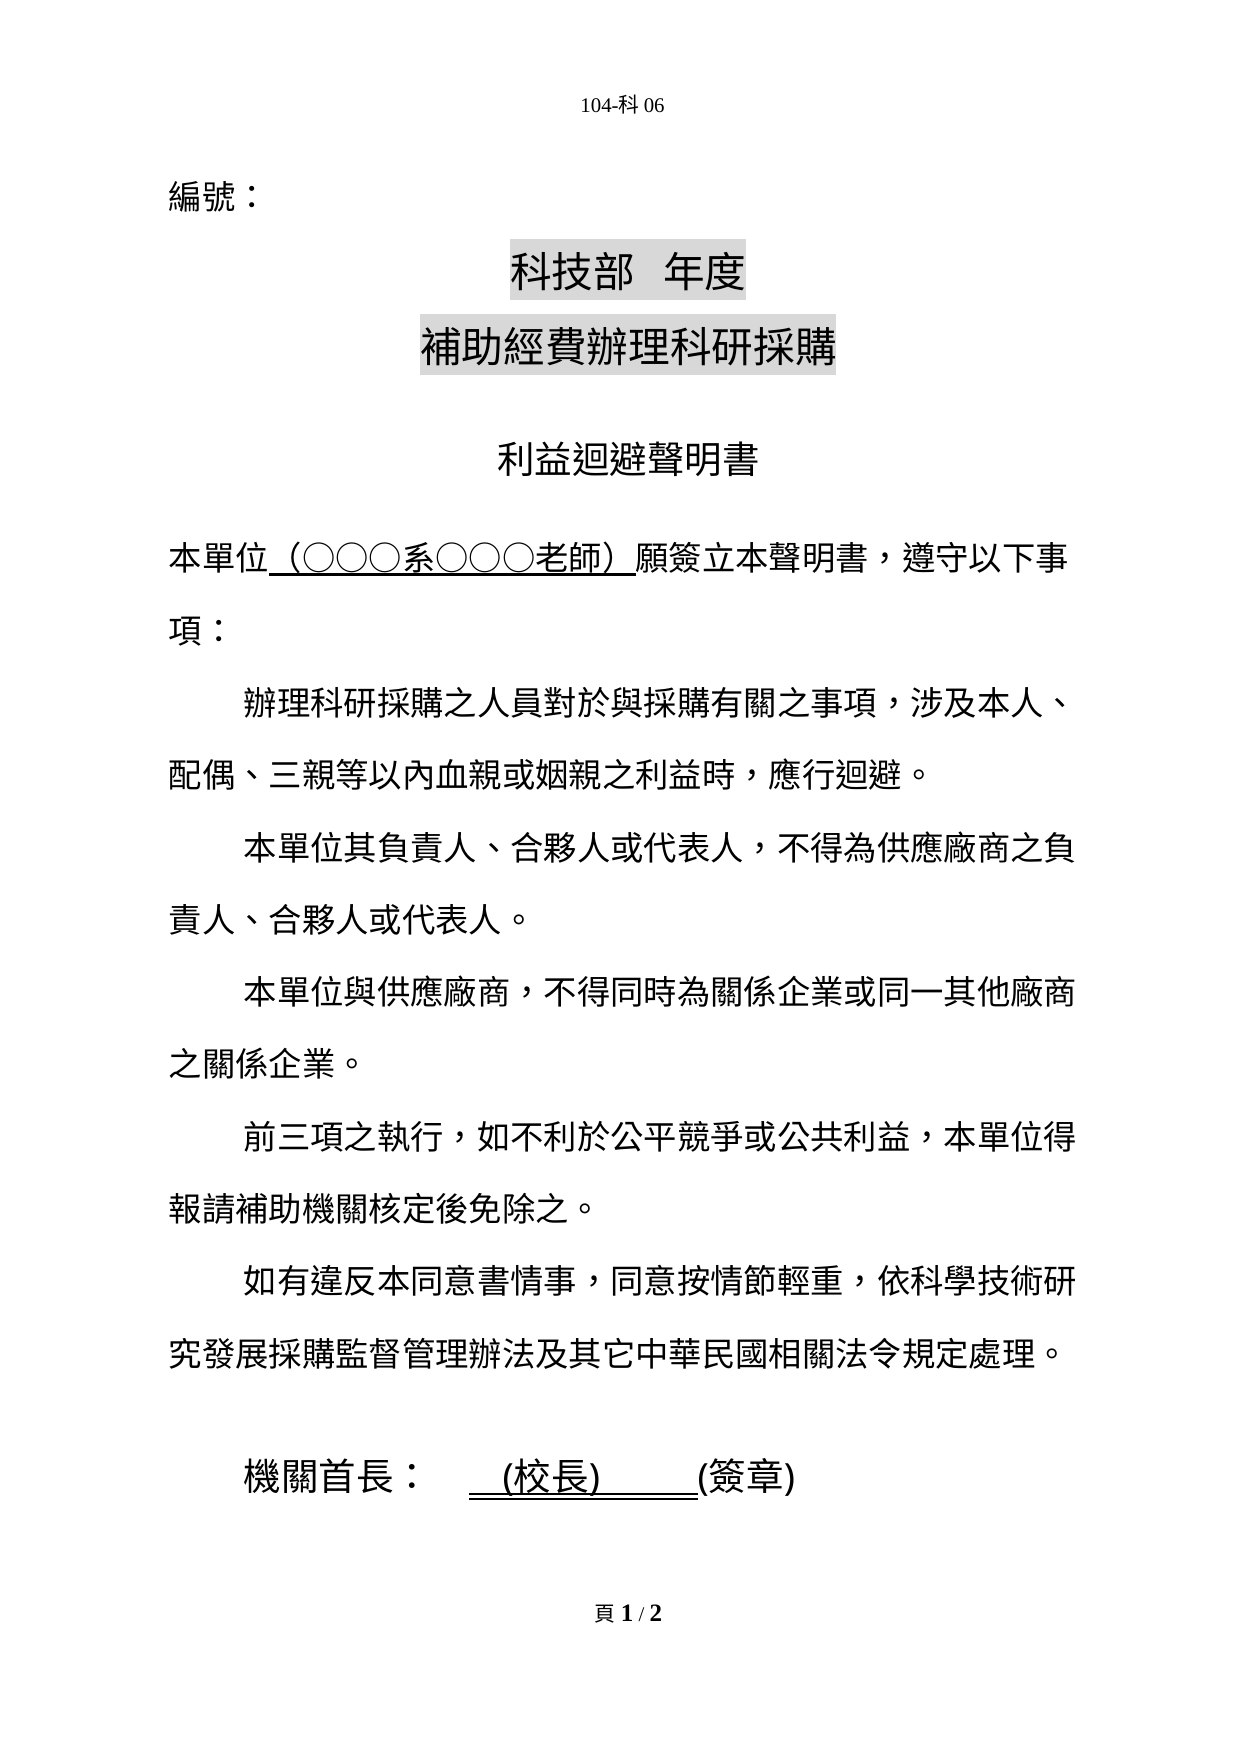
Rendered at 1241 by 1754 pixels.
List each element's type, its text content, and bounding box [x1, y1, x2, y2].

text 如有違反本同意書情事，同意按情節輕重，依科學技術研究發展採購監督管理辦法及其它中華民國相關法令規定處理。 [169, 1255, 1087, 1376]
text 編號： [169, 157, 954, 232]
text 辦理科研採購之人員對於與採購有關之事項，涉及本人、配偶、三親等以內血親或姻親之利益時，應行迴避。 [169, 677, 1087, 797]
text 本單位與供應廠商，不得同時為關係企業或同一其他廠商之關係企業。 [169, 966, 1087, 1086]
text 本單位其負責人、合夥人或代表人，不得為供應廠商之負責人、合夥人或代表人。 [169, 821, 1087, 942]
text 本單位（○○○系○○○老師）願簽立本聲明書，遵守以下事項： [169, 532, 1087, 653]
text 前三項之執行，如不利於公平競爭或公共利益，本單位得報請補助機關核定後免除之。 [169, 1110, 1087, 1231]
text 科技部 年度 [169, 232, 1087, 307]
text 利益迴避聲明書 [169, 419, 1087, 494]
text 補助經費辦理科研採購 [169, 307, 1087, 382]
text 機關首長： (校長) (簽章) [169, 1437, 1087, 1512]
